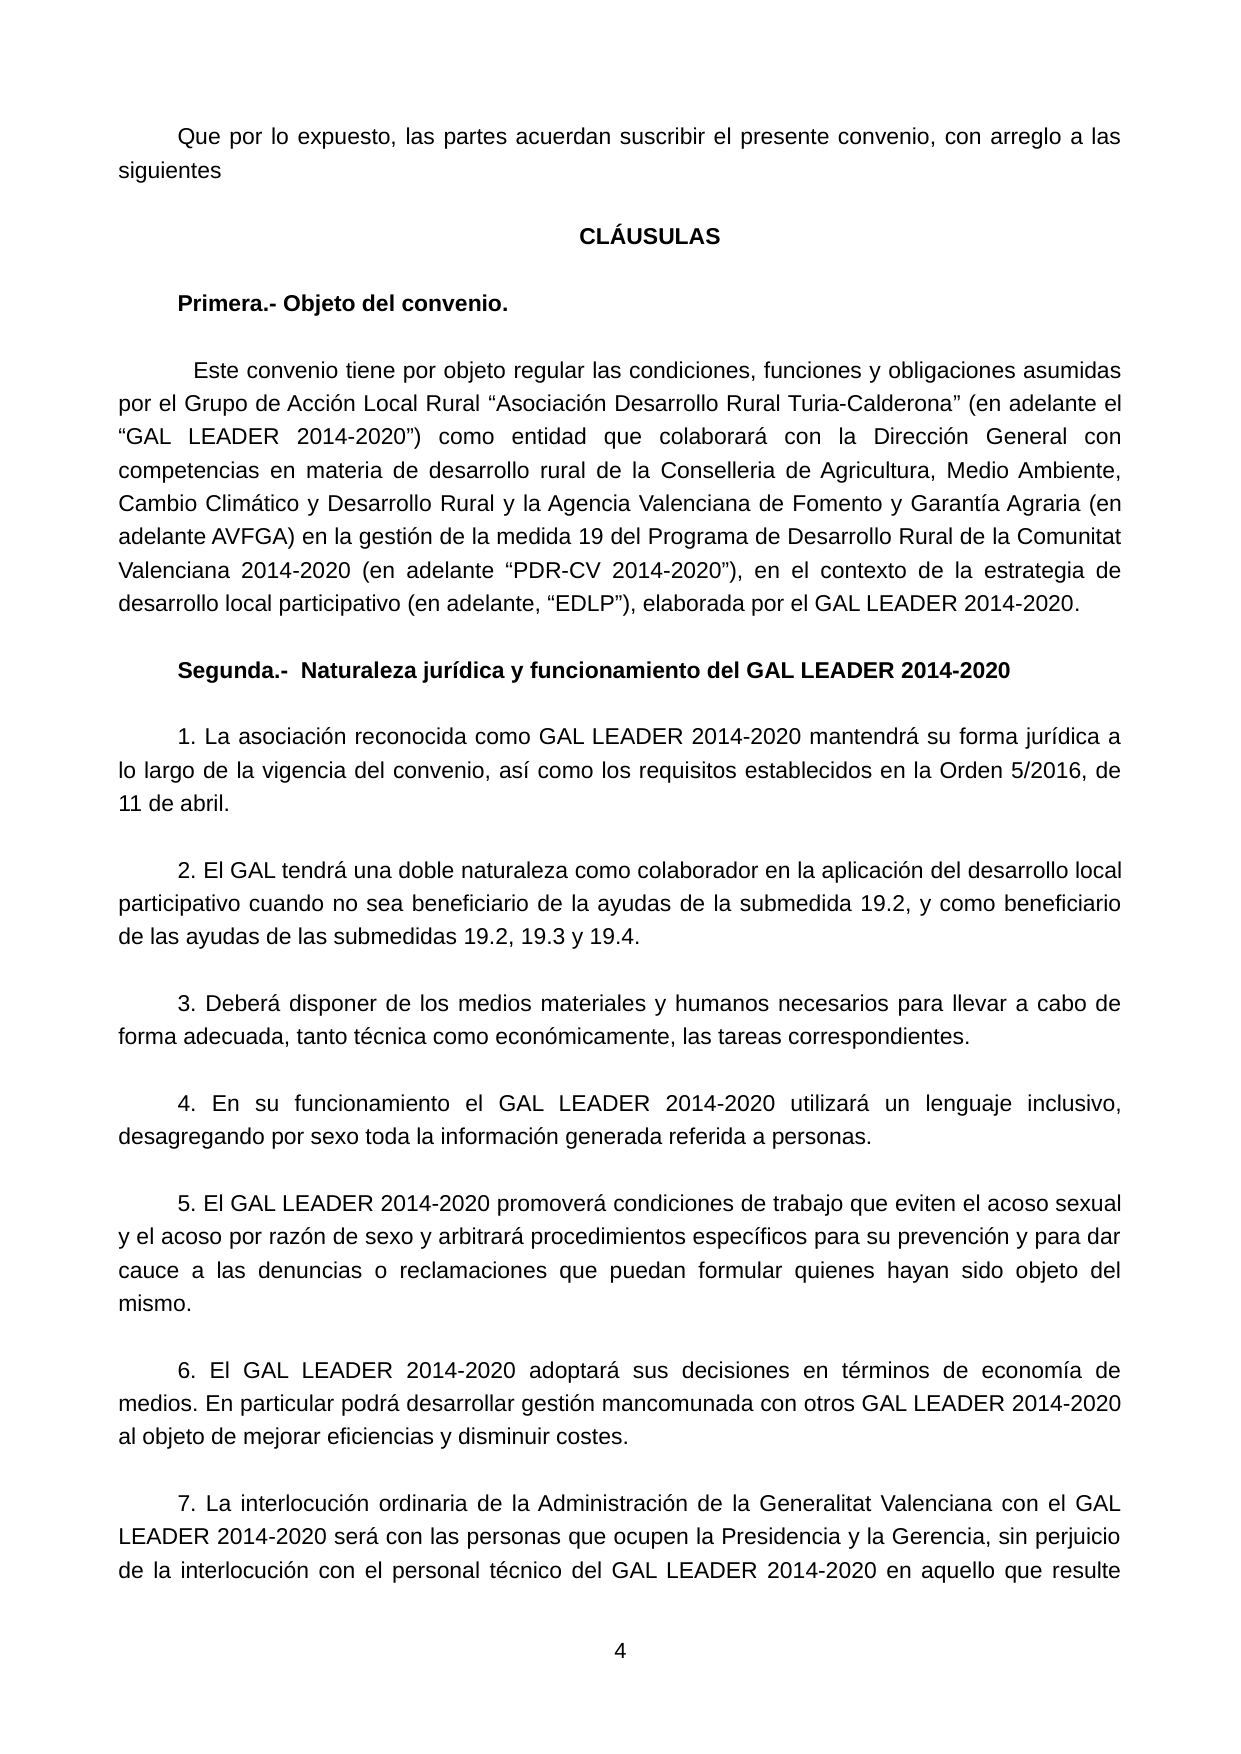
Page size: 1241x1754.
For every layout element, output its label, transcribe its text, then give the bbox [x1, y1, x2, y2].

text 2. El GAL tendrá una doble naturaleza como colaborador en la aplicación del desarrollo local participativo cuando no sea beneficiario de la ayudas de la submedida 19.2, y como beneficiario de las ayudas de las submedidas 19.2, 19.3 y 19.4. [118, 851, 1122, 951]
text 4. En su funcionamiento el GAL LEADER 2014-2020 utilizará un lenguaje inclusivo, desagregando por sexo toda la información generada referida a personas. [118, 1085, 1122, 1151]
text 7. La interlocución ordinaria de la Administración de la Generalitat Valenciana con el GAL LEADER 2014-2020 será con las personas que ocupen la Presidencia y la Gerencia, sin perjuicio de la interlocución con el personal técnico del GAL LEADER 2014-2020 en aquello que resulte [118, 1485, 1122, 1585]
text CLÁUSULAS [118, 218, 1122, 251]
text Primera.- Objeto del convenio. [118, 285, 1122, 318]
text 1. La asociación reconocida como GAL LEADER 2014-2020 mantendrá su forma jurídica a lo largo de la vigencia del convenio, así como los requisitos establecidos en la Orden 5/2016, de 11 de abril. [118, 718, 1122, 818]
text 3. Deberá disponer de los medios materiales y humanos necesarios para llevar a cabo de forma adecuada, tanto técnica como económicamente, las tareas correspondientes. [118, 985, 1122, 1051]
text 5. El GAL LEADER 2014-2020 promoverá condiciones de trabajo que eviten el acoso sexual y el acoso por razón de sexo y arbitrará procedimientos específicos para su prevención y para dar cauce a las denuncias o reclamaciones que puedan formular quienes hayan sido objeto del mismo. [118, 1185, 1122, 1318]
text Que por lo expuesto, las partes acuerdan suscribir el presente convenio, con arreglo a las siguientes [118, 118, 1122, 185]
text Segunda.- Naturaleza jurídica y funcionamiento del GAL LEADER 2014-2020 [118, 651, 1122, 685]
text Este convenio tiene por objeto regular las condiciones, funciones y obligaciones asumidas por el Grupo de Acción Local Rural “Asociación Desarrollo Rural Turia-Calderona” (en adelante el “GAL LEADER 2014-2020”) como entidad que colaborará con la Dirección General con competencias en materia de desarrollo rural de la Conselleria de Agricultura, Medio Ambiente, Cambio Climático y Desarrollo Rural y la Agencia Valenciana de Fomento y Garantía Agraria (en adelante AVFGA) en la gestión de la medida 19 del Programa de Desarrollo Rural de la Comunitat Valenciana 2014-2020 (en adelante “PDR-CV 2014-2020”), en el contexto de la estrategia de desarrollo local participativo (en adelante, “EDLP”), elaborada por el GAL LEADER 2014-2020. [118, 351, 1122, 618]
text 6. El GAL LEADER 2014-2020 adoptará sus decisiones en términos de economía de medios. En particular podrá desarrollar gestión mancomunada con otros GAL LEADER 2014-2020 al objeto de mejorar eficiencias y disminuir costes. [118, 1351, 1122, 1451]
